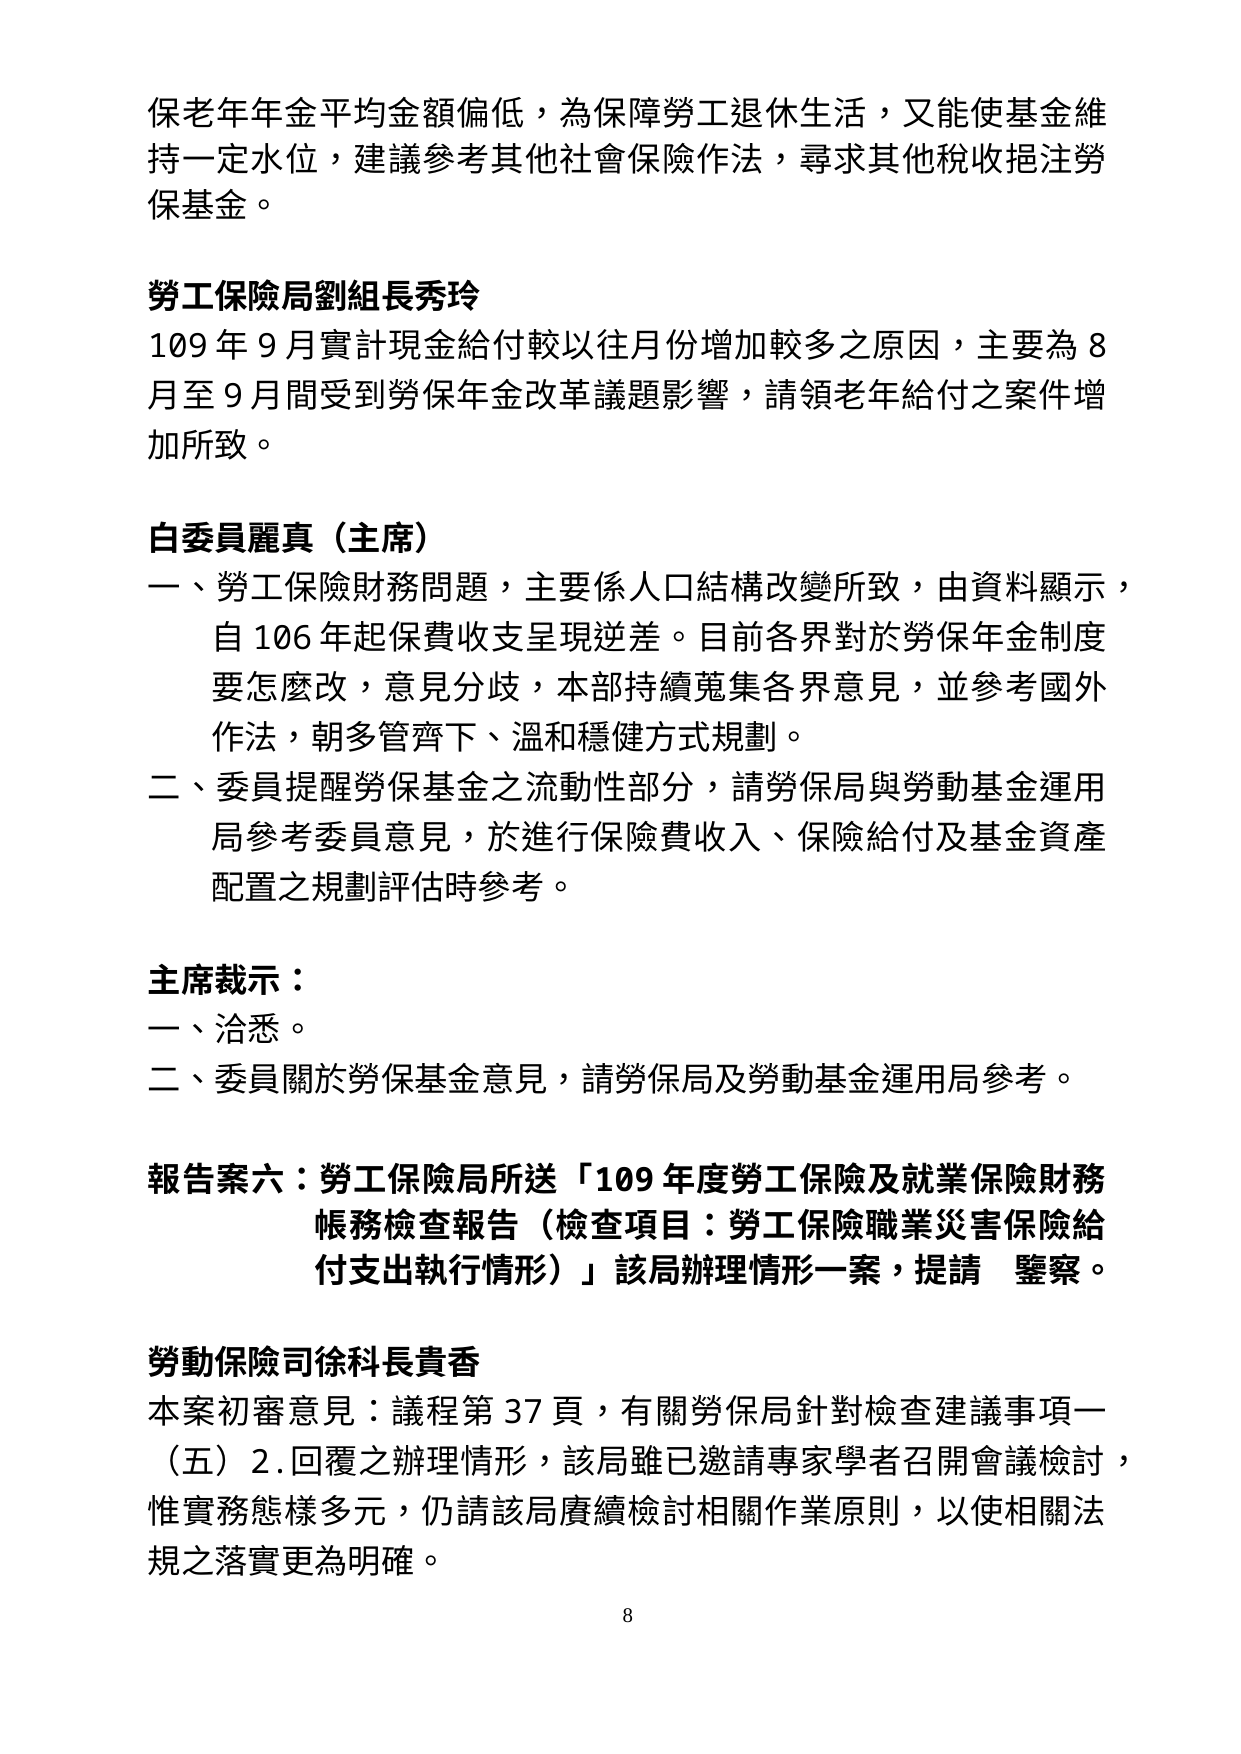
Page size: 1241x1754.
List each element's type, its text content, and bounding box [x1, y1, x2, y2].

text 勞工保險局劉組長秀玲 [148, 272, 1107, 318]
text 109年9月實計現金給付較以往月份增加較多之原因，主要為8月至9月間受到勞保年金改革議題影響，請領老年給付之案件增加所致。 [148, 318, 1107, 468]
text 一、洽悉。 [148, 1001, 1107, 1051]
text 二、委員關於勞保基金意見，請勞保局及勞動基金運用局參考。 [148, 1051, 1107, 1101]
text 本案初審意見：議程第37頁，有關勞保局針對檢查建議事項一（五）2.回覆之辦理情形，該局雖已邀請專家學者召開會議檢討，惟實務態樣多元，仍請該局賡續檢討相關作業原則，以使相關法規之落實更為明確。 [148, 1384, 1107, 1584]
text 白委員麗真（主席） [148, 514, 1107, 559]
text 保老年年金平均金額偏低，為保障勞工退休生活，又能使基金維持一定水位，建議參考其他社會保險作法，尋求其他稅收挹注勞保基金。 [148, 89, 1107, 226]
text 報告案六：勞工保險局所送「109年度勞工保險及就業保險財務帳務檢查報告（檢查項目：勞工保險職業災害保險給付支出執行情形）」該局辦理情形一案，提請 鑒察。 [148, 1154, 1107, 1292]
text 主席裁示： [148, 955, 1107, 1001]
text 二、委員提醒勞保基金之流動性部分，請勞保局與勞動基金運用局參考委員意見，於進行保險費收入、保險給付及基金資產配置之規劃評估時參考。 [148, 759, 1107, 909]
text 勞動保險司徐科長貴香 [148, 1338, 1107, 1384]
text 一、勞工保險財務問題，主要係人口結構改變所致，由資料顯示，自106年起保費收支呈現逆差。目前各界對於勞保年金制度要怎麼改，意見分歧，本部持續蒐集各界意見，並參考國外作法，朝多管齊下、溫和穩健方式規劃。 [148, 559, 1107, 759]
